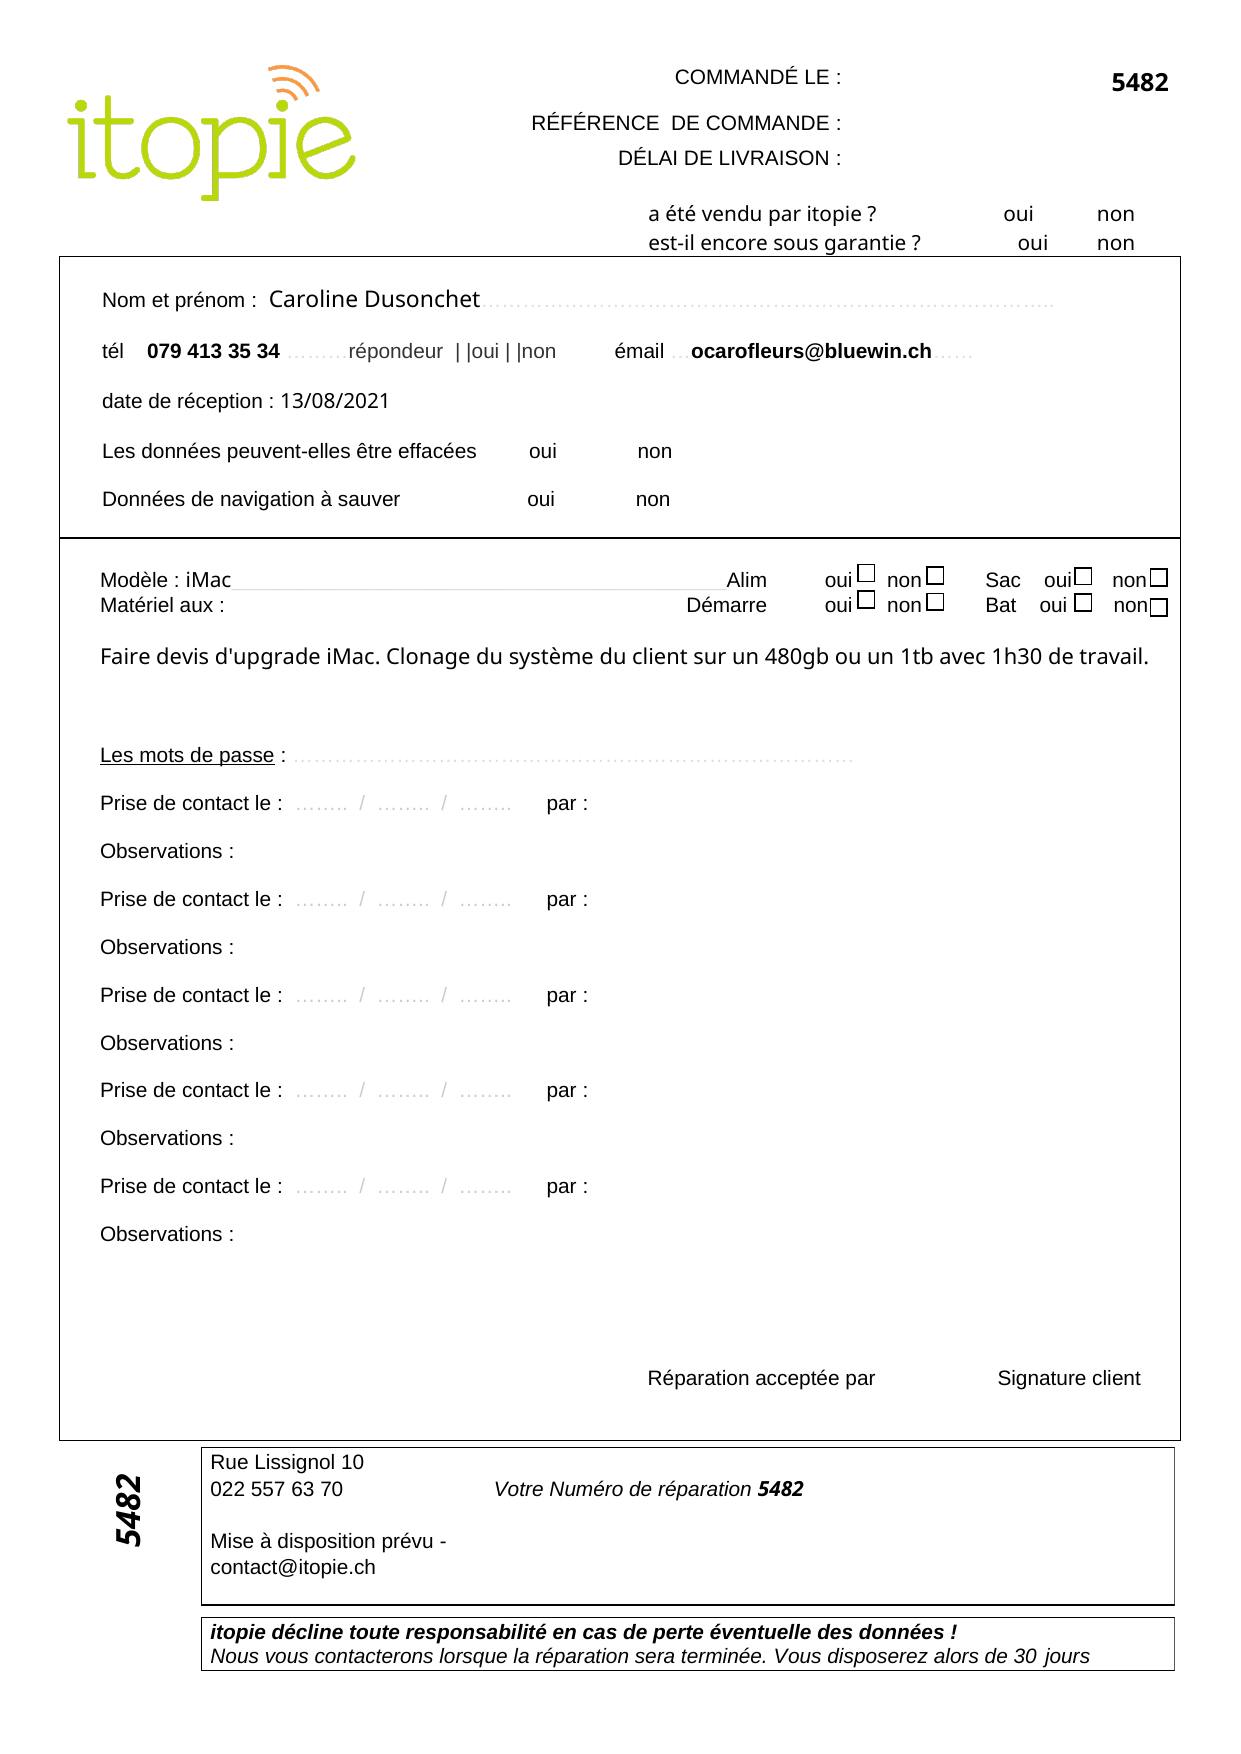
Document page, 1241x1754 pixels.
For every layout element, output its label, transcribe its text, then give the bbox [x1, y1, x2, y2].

text Modèle : iMac Alim oui non Sac oui non [60, 562, 856, 590]
picture [67, 65, 356, 201]
text Matériel aux : Démarre oui non Bat oui non [60, 590, 1180, 617]
text Observations : [60, 931, 1180, 958]
table_cell [847, 140, 1180, 175]
table_cell [847, 105, 1180, 140]
text Prise de contact le : …….. / …….. / …….. par : [60, 1075, 1180, 1102]
text tél 079 413 35 34 ………répondeur | |oui | |non émail …ocarofleurs@bluewin.ch…… [60, 335, 1180, 362]
text Nom et prénom : Caroline Dusonchet……………………………………………………………………….. [60, 280, 1180, 314]
text Prise de contact le : …….. / …….. / …….. par : [60, 788, 1180, 815]
text Prise de contact le : …….. / …….. / …….. par : [60, 1171, 1180, 1198]
text Observations : [60, 1027, 1180, 1054]
text Les données peuvent-elles être effacées oui non [60, 436, 1180, 463]
text date de réception : 13/08/2021 [60, 383, 1180, 415]
text est-il encore sous garantie ? oui non [59, 228, 1181, 256]
text Les mots de passe : ……………………………………………………………………… [60, 740, 1180, 767]
table_header 5482 [59, 1441, 195, 1677]
text Observations : [60, 1219, 1180, 1246]
text Observations : [60, 836, 1180, 863]
text Prise de contact le : …….. / …….. / …….. par : [60, 979, 1180, 1006]
text Faire devis d'upgrade iMac. Clonage du système du client sur un 480gb ou un 1tb avec 1h30 de travail. [60, 638, 1180, 671]
text Modèle : iMac Alim oui non Sac oui non [948, 562, 1180, 590]
text Observations : [60, 1123, 1180, 1150]
table_header Rue Lissignol 10 022 557 63 70 Votre Numéro de réparation 5482 Mise à disposition prévu - contact@itopie.ch [195, 1441, 1180, 1611]
table_cell DÉLAI DE LIVRAISON : [490, 140, 847, 175]
table_header COMMANDÉ LE : [490, 59, 847, 104]
table_cell itopie décline toute responsabilité en cas de perte éventuelle des données ! Nous vous contacterons lorsque la réparation sera terminée. Vous disposerez alors de 30 jours [195, 1611, 1180, 1677]
text Données de navigation à sauver oui non [60, 484, 1180, 511]
text Réparation acceptée par Signature client [60, 1363, 1180, 1390]
text a été vendu par itopie ? oui non [59, 199, 1181, 228]
table_header 5482 [847, 59, 1180, 104]
text Prise de contact le : …….. / …….. / …….. par : [60, 883, 1180, 911]
text Modèle : iMac Alim oui non Sac oui non [879, 562, 925, 590]
table_cell RÉFÉRENCE DE COMMANDE : [490, 105, 847, 140]
